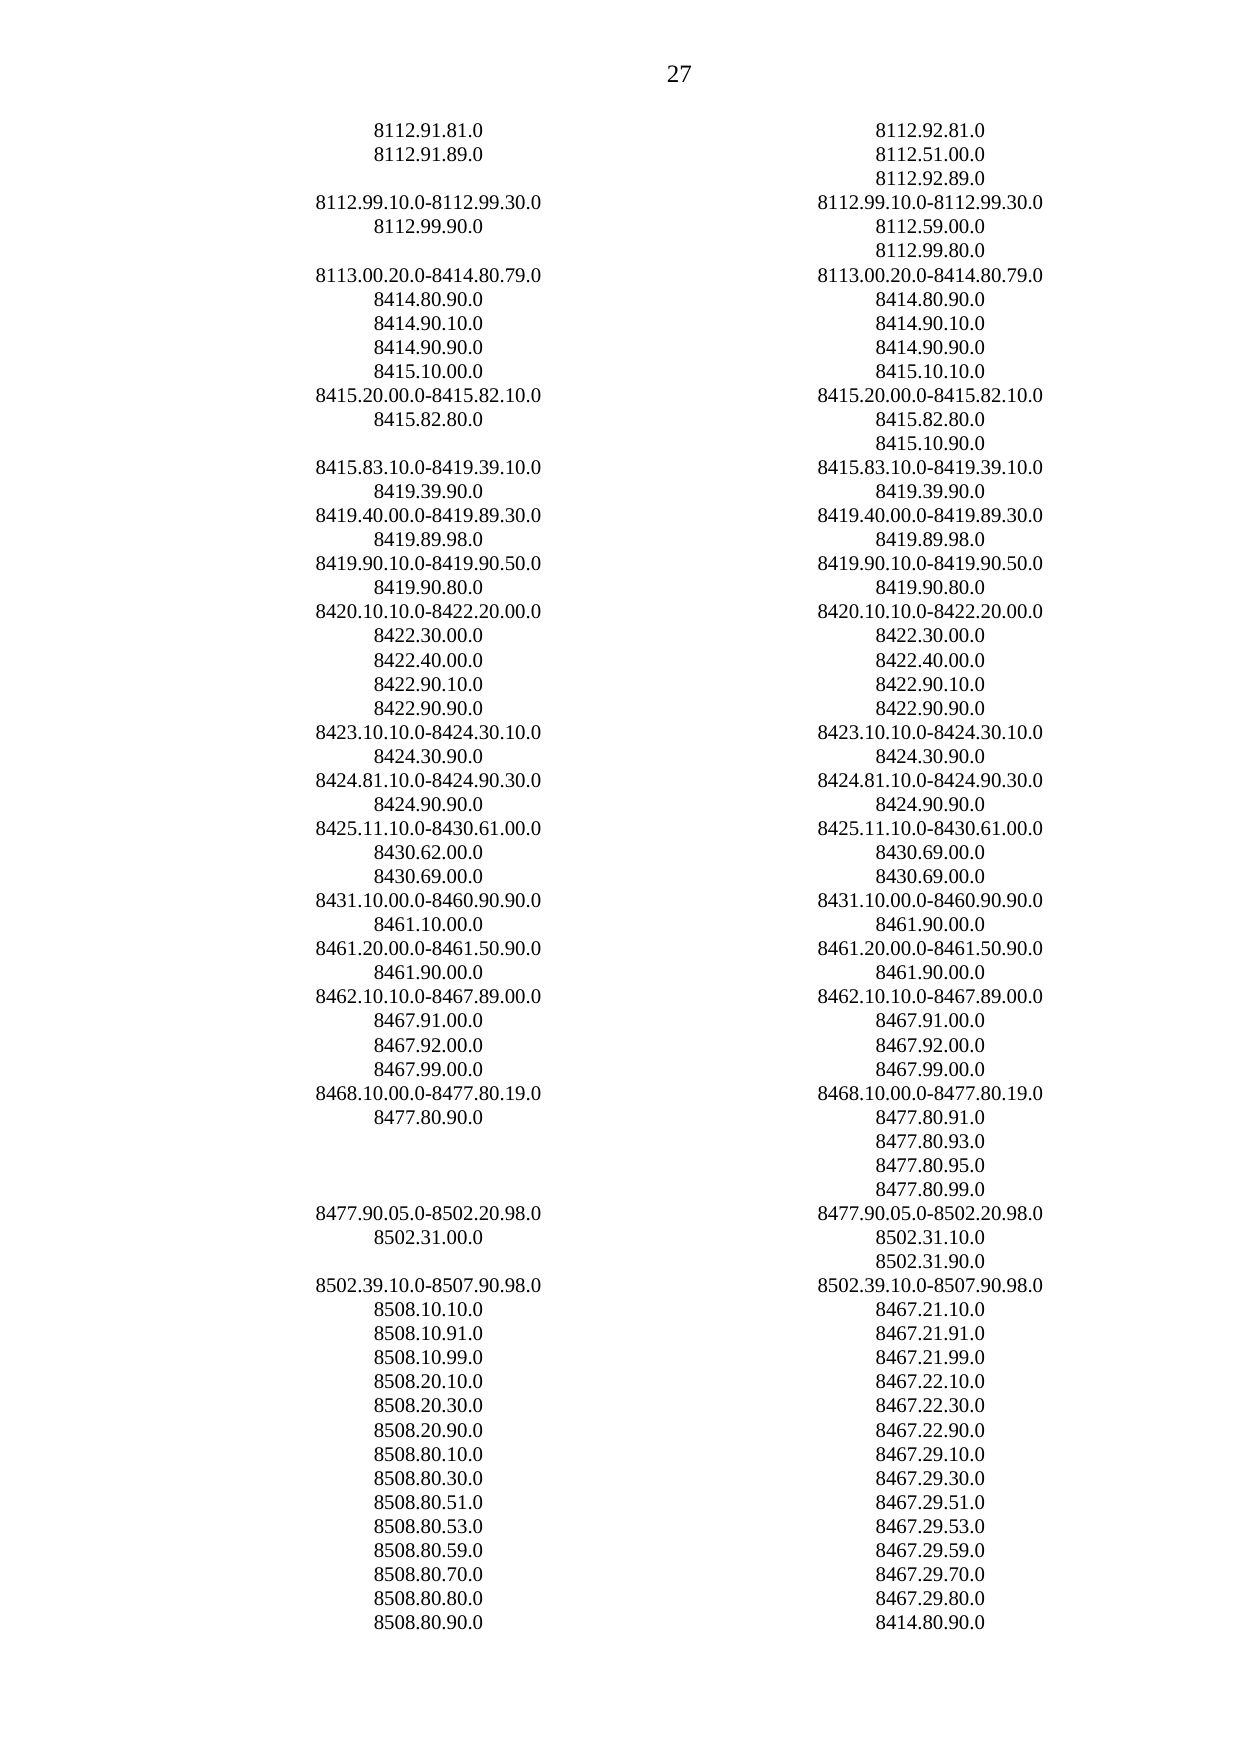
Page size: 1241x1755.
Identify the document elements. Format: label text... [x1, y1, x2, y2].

table_cell 8112.91.81.0 8112.91.89.0 8112.99.10.0-8112.99.30.0 8112.99.90.0 8113.00.20.0-8414.80.79.0 8414.80.90.0 8414.90.10.0 8414.90.90.0 8415.10.00.0 8415.20.00.0-8415.82.10.0 8415.82.80.0 8415.83.10.0-8419.39.10.0 8419.39.90.0 8419.40.00.0-8419.89.30.0 8419.89.98.0 8419.90.10.0-8419.90.50.0 8419.90.80.0 8420.10.10.0-8422.20.00.0 8422.30.00.0 8422.40.00.0 8422.90.10.0 8422.90.90.0 8423.10.10.0-8424.30.10.0 8424.30.90.0 8424.81.10.0-8424.90.30.0 8424.90.90.0 8425.11.10.0-8430.61.00.0 8430.62.00.0 8430.69.00.0 8431.10.00.0-8460.90.90.0 8461.10.00.0 8461.20.00.0-8461.50.90.0 8461.90.00.0 8462.10.10.0-8467.89.00.0 8467.91.00.0 8467.92.00.0 8467.99.00.0 8468.10.00.0-8477.80.19.0 8477.80.90.0 8477.90.05.0-8502.20.98.0 8502.31.00.0 8502.39.10.0-8507.90.98.0 8508.10.10.0 8508.10.91.0 8508.10.99.0 8508.20.10.0 8508.20.30.0 8508.20.90.0 8508.80.10.0 8508.80.30.0 8508.80.51.0 8508.80.53.0 8508.80.59.0 8508.80.70.0 8508.80.80.0 8508.80.90.0 [177, 118, 679, 1634]
table_cell 8112.92.81.0 8112.51.00.0 8112.92.89.0 8112.99.10.0-8112.99.30.0 8112.59.00.0 8112.99.80.0 8113.00.20.0-8414.80.79.0 8414.80.90.0 8414.90.10.0 8414.90.90.0 8415.10.10.0 8415.20.00.0-8415.82.10.0 8415.82.80.0 8415.10.90.0 8415.83.10.0-8419.39.10.0 8419.39.90.0 8419.40.00.0-8419.89.30.0 8419.89.98.0 8419.90.10.0-8419.90.50.0 8419.90.80.0 8420.10.10.0-8422.20.00.0 8422.30.00.0 8422.40.00.0 8422.90.10.0 8422.90.90.0 8423.10.10.0-8424.30.10.0 8424.30.90.0 8424.81.10.0-8424.90.30.0 8424.90.90.0 8425.11.10.0-8430.61.00.0 8430.69.00.0 8430.69.00.0 8431.10.00.0-8460.90.90.0 8461.90.00.0 8461.20.00.0-8461.50.90.0 8461.90.00.0 8462.10.10.0-8467.89.00.0 8467.91.00.0 8467.92.00.0 8467.99.00.0 8468.10.00.0-8477.80.19.0 8477.80.91.0 8477.80.93.0 8477.80.95.0 8477.80.99.0 8477.90.05.0-8502.20.98.0 8502.31.10.0 8502.31.90.0 8502.39.10.0-8507.90.98.0 8467.21.10.0 8467.21.91.0 8467.21.99.0 8467.22.10.0 8467.22.30.0 8467.22.90.0 8467.29.10.0 8467.29.30.0 8467.29.51.0 8467.29.53.0 8467.29.59.0 8467.29.70.0 8467.29.80.0 8414.80.90.0 [679, 118, 1181, 1634]
